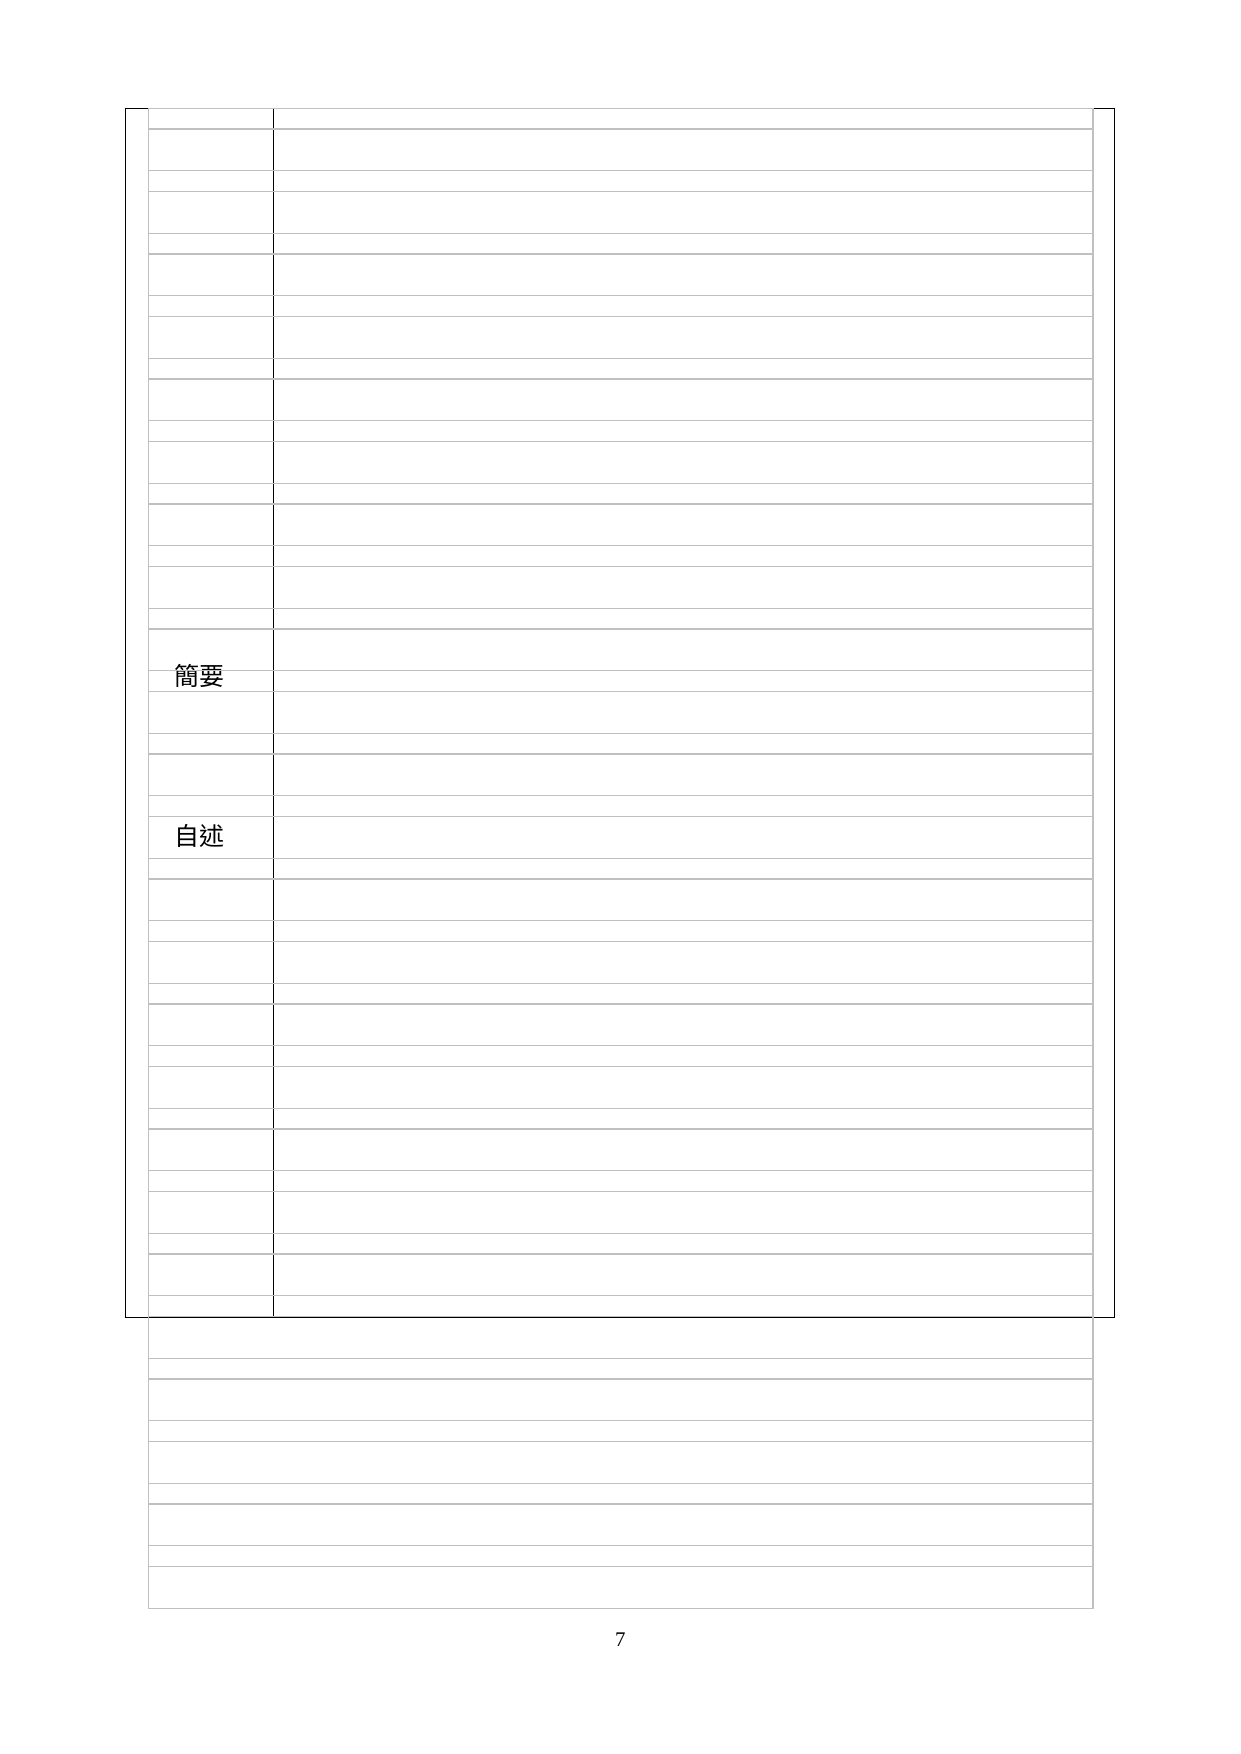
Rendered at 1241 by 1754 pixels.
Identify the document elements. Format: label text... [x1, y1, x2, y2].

table_cell 簡要 自述 [149, 796, 273, 816]
table_cell [274, 859, 1092, 878]
table_cell 簡要 自述 [149, 734, 273, 753]
table_cell 簡要 自述 [149, 317, 273, 358]
table_cell [274, 546, 1092, 566]
table_cell [274, 817, 1092, 858]
table_cell [1094, 109, 1114, 1317]
table_cell 簡要 自述 [149, 1005, 273, 1045]
table_cell 簡要 自述 [149, 1046, 273, 1066]
table_cell [274, 130, 1092, 170]
table_cell [274, 255, 1092, 295]
table_cell [274, 317, 1092, 358]
table_cell 簡要 自述 [149, 380, 273, 420]
table_cell [274, 1234, 1092, 1253]
table_cell 簡要 自述 [149, 692, 273, 733]
table_cell 簡要 自述 [149, 442, 273, 483]
table_cell 簡要 自述 [149, 609, 273, 628]
table_cell 簡要 自述 [149, 671, 273, 691]
table_cell [274, 1046, 1092, 1066]
table_cell 簡要 自述 [149, 859, 273, 878]
table_cell [274, 1296, 1092, 1316]
table_cell 簡要 自述 [149, 567, 273, 608]
table_cell 簡要 自述 [149, 1255, 273, 1295]
table_cell [274, 942, 1092, 983]
table_cell 簡要 自述 [149, 1192, 273, 1233]
table_cell [274, 359, 1092, 378]
table_cell 簡要 自述 [149, 984, 273, 1003]
table_cell 簡要 自述 [149, 234, 273, 253]
table_cell [274, 192, 1092, 233]
table_cell 簡要 自述 [149, 171, 273, 191]
table_cell [274, 442, 1092, 483]
table_cell [274, 692, 1092, 733]
table_cell [274, 567, 1092, 608]
table_cell [274, 796, 1092, 816]
table_cell [274, 671, 1092, 691]
table_cell 簡要 自述 [149, 817, 273, 858]
table_cell 簡要 自述 [149, 296, 273, 316]
table_cell [274, 380, 1092, 420]
table_cell 簡要 自述 [149, 755, 273, 795]
table_cell [274, 171, 1092, 191]
table_cell [274, 630, 1092, 670]
table_cell [274, 296, 1092, 316]
table_cell 簡要 自述 [149, 1130, 273, 1170]
table_cell [274, 609, 1092, 628]
table_cell 簡要 自述 [149, 192, 273, 233]
table_cell 簡要 自述 [149, 130, 273, 170]
table_cell 簡要 自述 [149, 880, 273, 920]
table_cell 簡要 自述 [149, 921, 273, 941]
table_cell 簡要 自述 [149, 1296, 273, 1316]
table_cell 簡要 自述 [126, 109, 148, 1317]
table_cell [274, 880, 1092, 920]
table_cell [274, 1171, 1092, 1191]
table_cell [274, 505, 1092, 545]
table_cell [274, 921, 1092, 941]
table_cell [274, 1005, 1092, 1045]
table_cell [274, 1130, 1092, 1170]
table_cell 簡要 自述 [149, 359, 273, 378]
table_cell 簡要 自述 [149, 484, 273, 503]
table_cell [274, 755, 1092, 795]
table_cell 簡要 自述 [149, 421, 273, 441]
table_cell [274, 484, 1092, 503]
table_cell 簡要 自述 [149, 505, 273, 545]
table_cell [274, 1192, 1092, 1233]
table_cell 簡要 自述 [149, 546, 273, 566]
table_cell [274, 1109, 1092, 1128]
table_cell [274, 1067, 1092, 1108]
table_cell [274, 421, 1092, 441]
table_cell 簡要 自述 [149, 1067, 273, 1108]
table_cell 簡要 自述 [149, 255, 273, 295]
table_cell 簡要 自述 [149, 1109, 273, 1128]
table_cell [274, 734, 1092, 753]
table_cell 簡要 自述 [149, 1171, 273, 1191]
table_cell [274, 1255, 1092, 1295]
table_cell 簡要 自述 [149, 109, 273, 128]
table_cell [274, 984, 1092, 1003]
table_cell [274, 234, 1092, 253]
table_cell 簡要 自述 [149, 1234, 273, 1253]
table_cell 簡要 自述 [149, 630, 273, 670]
table_cell 簡要 自述 [149, 942, 273, 983]
table_cell [274, 109, 1092, 128]
